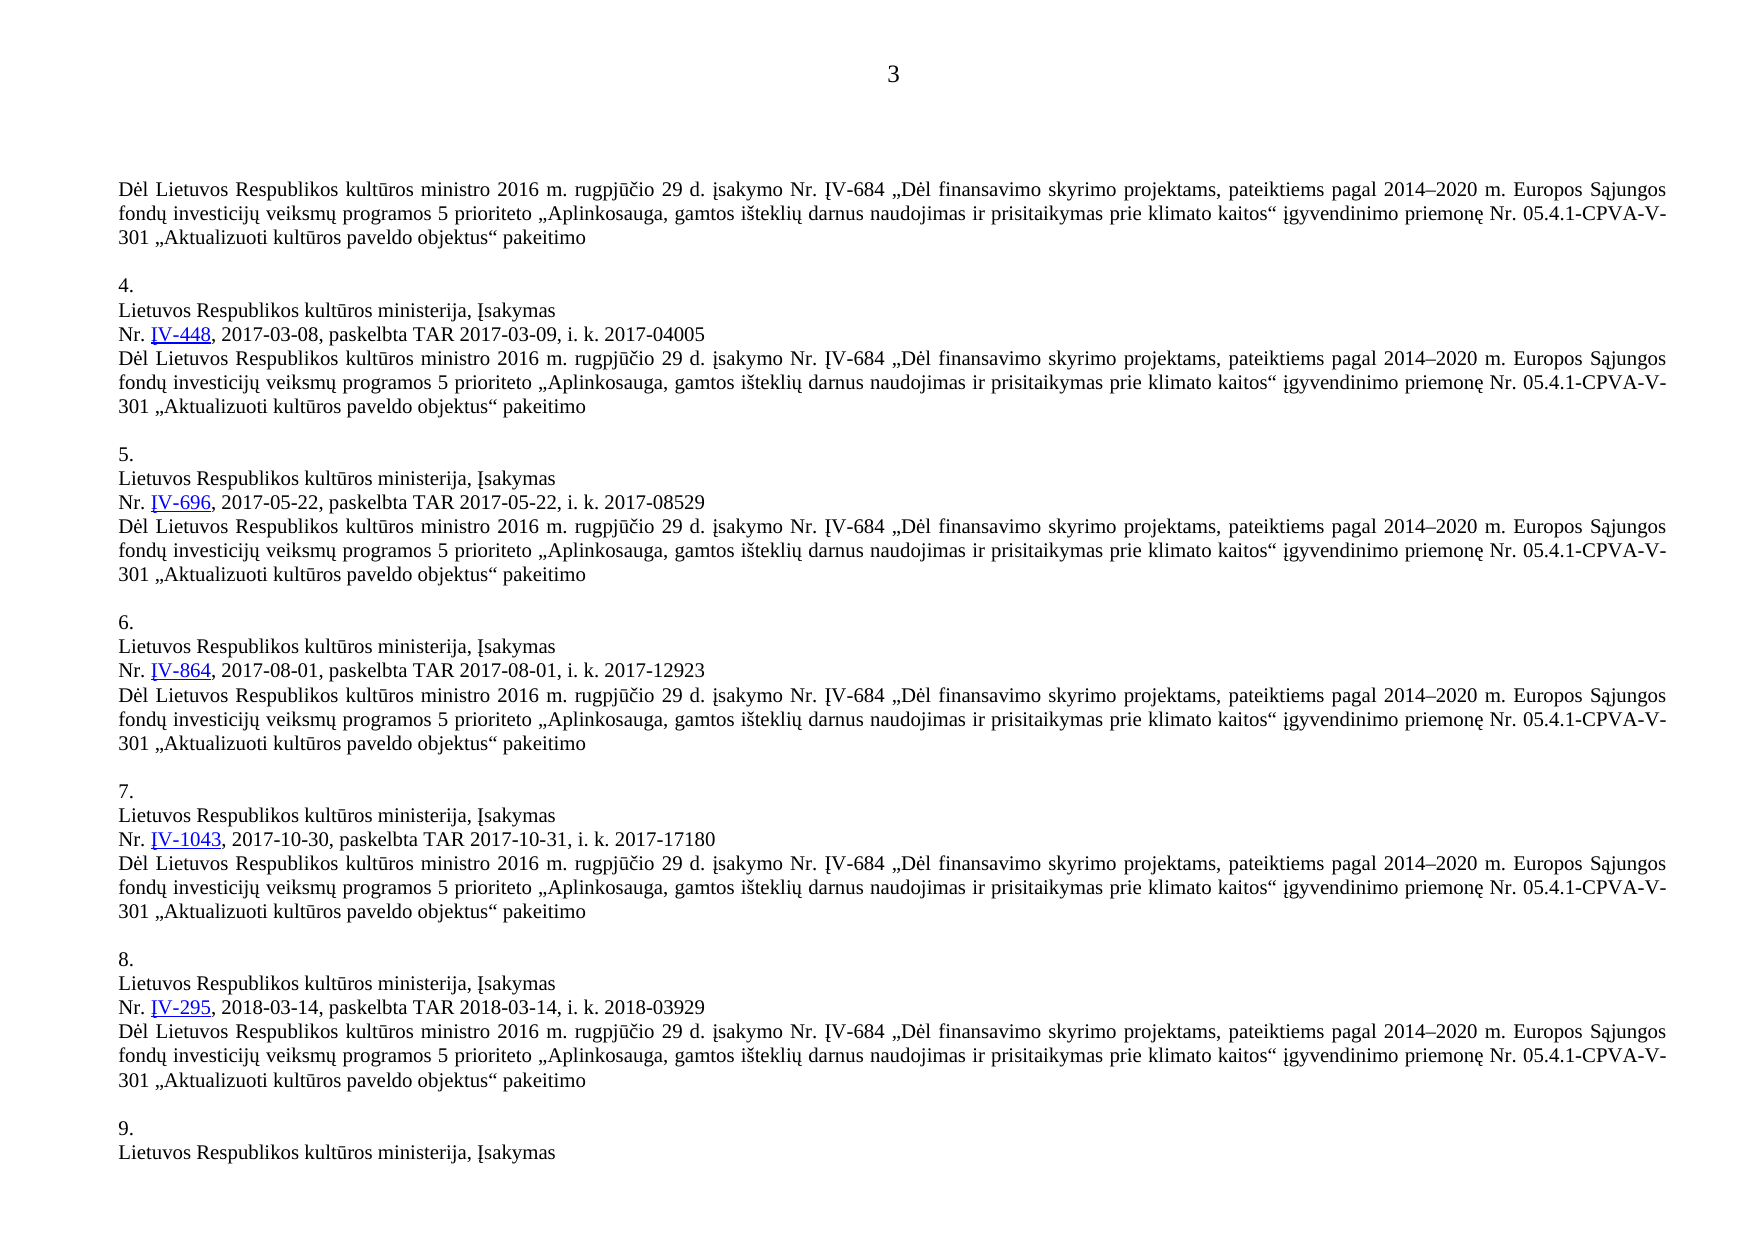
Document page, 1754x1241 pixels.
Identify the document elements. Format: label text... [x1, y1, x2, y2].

text Dėl Lietuvos Respublikos kultūros ministro 2016 m. rugpjūčio 29 d. įsakymo Nr. ĮV-684 „Dėl finansavimo skyrimo projektams, pateiktiems pagal 2014–2020 m. Europos Sąjungos fondų investicijų veiksmų programos 5 prioriteto „Aplinkosauga, gamtos išteklių darnus naudojimas ir prisitaikymas prie klimato kaitos“ įgyvendinimo priemonę Nr. 05.4.1-CPVA-V-301 „Aktualizuoti kultūros paveldo objektus“ pakeitimo [118, 1019, 1668, 1092]
text 4. [118, 273, 1668, 297]
text Lietuvos Respublikos kultūros ministerija, Įsakymas [118, 634, 1668, 658]
text Dėl Lietuvos Respublikos kultūros ministro 2016 m. rugpjūčio 29 d. įsakymo Nr. ĮV-684 „Dėl finansavimo skyrimo projektams, pateiktiems pagal 2014–2020 m. Europos Sąjungos fondų investicijų veiksmų programos 5 prioriteto „Aplinkosauga, gamtos išteklių darnus naudojimas ir prisitaikymas prie klimato kaitos“ įgyvendinimo priemonę Nr. 05.4.1-CPVA-V-301 „Aktualizuoti kultūros paveldo objektus“ pakeitimo [118, 514, 1668, 586]
text Lietuvos Respublikos kultūros ministerija, Įsakymas [118, 1140, 1668, 1164]
text Nr. ĮV-696, 2017-05-22, paskelbta TAR 2017-05-22, i. k. 2017-08529 [118, 490, 1668, 514]
text Nr. ĮV-448, 2017-03-08, paskelbta TAR 2017-03-09, i. k. 2017-04005 [118, 322, 1668, 346]
text Dėl Lietuvos Respublikos kultūros ministro 2016 m. rugpjūčio 29 d. įsakymo Nr. ĮV-684 „Dėl finansavimo skyrimo projektams, pateiktiems pagal 2014–2020 m. Europos Sąjungos fondų investicijų veiksmų programos 5 prioriteto „Aplinkosauga, gamtos išteklių darnus naudojimas ir prisitaikymas prie klimato kaitos“ įgyvendinimo priemonę Nr. 05.4.1-CPVA-V-301 „Aktualizuoti kultūros paveldo objektus“ pakeitimo [118, 851, 1668, 923]
text 5. [118, 442, 1668, 466]
text Lietuvos Respublikos kultūros ministerija, Įsakymas [118, 466, 1668, 490]
text Lietuvos Respublikos kultūros ministerija, Įsakymas [118, 297, 1668, 322]
text Lietuvos Respublikos kultūros ministerija, Įsakymas [118, 971, 1668, 995]
text Lietuvos Respublikos kultūros ministerija, Įsakymas [118, 803, 1668, 827]
text Nr. ĮV-295, 2018-03-14, paskelbta TAR 2018-03-14, i. k. 2018-03929 [118, 995, 1668, 1019]
text Dėl Lietuvos Respublikos kultūros ministro 2016 m. rugpjūčio 29 d. įsakymo Nr. ĮV-684 „Dėl finansavimo skyrimo projektams, pateiktiems pagal 2014–2020 m. Europos Sąjungos fondų investicijų veiksmų programos 5 prioriteto „Aplinkosauga, gamtos išteklių darnus naudojimas ir prisitaikymas prie klimato kaitos“ įgyvendinimo priemonę Nr. 05.4.1-CPVA-V-301 „Aktualizuoti kultūros paveldo objektus“ pakeitimo [118, 177, 1668, 249]
text Nr. ĮV-1043, 2017-10-30, paskelbta TAR 2017-10-31, i. k. 2017-17180 [118, 827, 1668, 851]
text 6. [118, 610, 1668, 634]
text Nr. ĮV-864, 2017-08-01, paskelbta TAR 2017-08-01, i. k. 2017-12923 [118, 658, 1668, 682]
text 8. [118, 947, 1668, 971]
text 7. [118, 779, 1668, 803]
text 9. [118, 1116, 1668, 1140]
text Dėl Lietuvos Respublikos kultūros ministro 2016 m. rugpjūčio 29 d. įsakymo Nr. ĮV-684 „Dėl finansavimo skyrimo projektams, pateiktiems pagal 2014–2020 m. Europos Sąjungos fondų investicijų veiksmų programos 5 prioriteto „Aplinkosauga, gamtos išteklių darnus naudojimas ir prisitaikymas prie klimato kaitos“ įgyvendinimo priemonę Nr. 05.4.1-CPVA-V-301 „Aktualizuoti kultūros paveldo objektus“ pakeitimo [118, 682, 1668, 755]
text Dėl Lietuvos Respublikos kultūros ministro 2016 m. rugpjūčio 29 d. įsakymo Nr. ĮV-684 „Dėl finansavimo skyrimo projektams, pateiktiems pagal 2014–2020 m. Europos Sąjungos fondų investicijų veiksmų programos 5 prioriteto „Aplinkosauga, gamtos išteklių darnus naudojimas ir prisitaikymas prie klimato kaitos“ įgyvendinimo priemonę Nr. 05.4.1-CPVA-V-301 „Aktualizuoti kultūros paveldo objektus“ pakeitimo [118, 346, 1668, 418]
